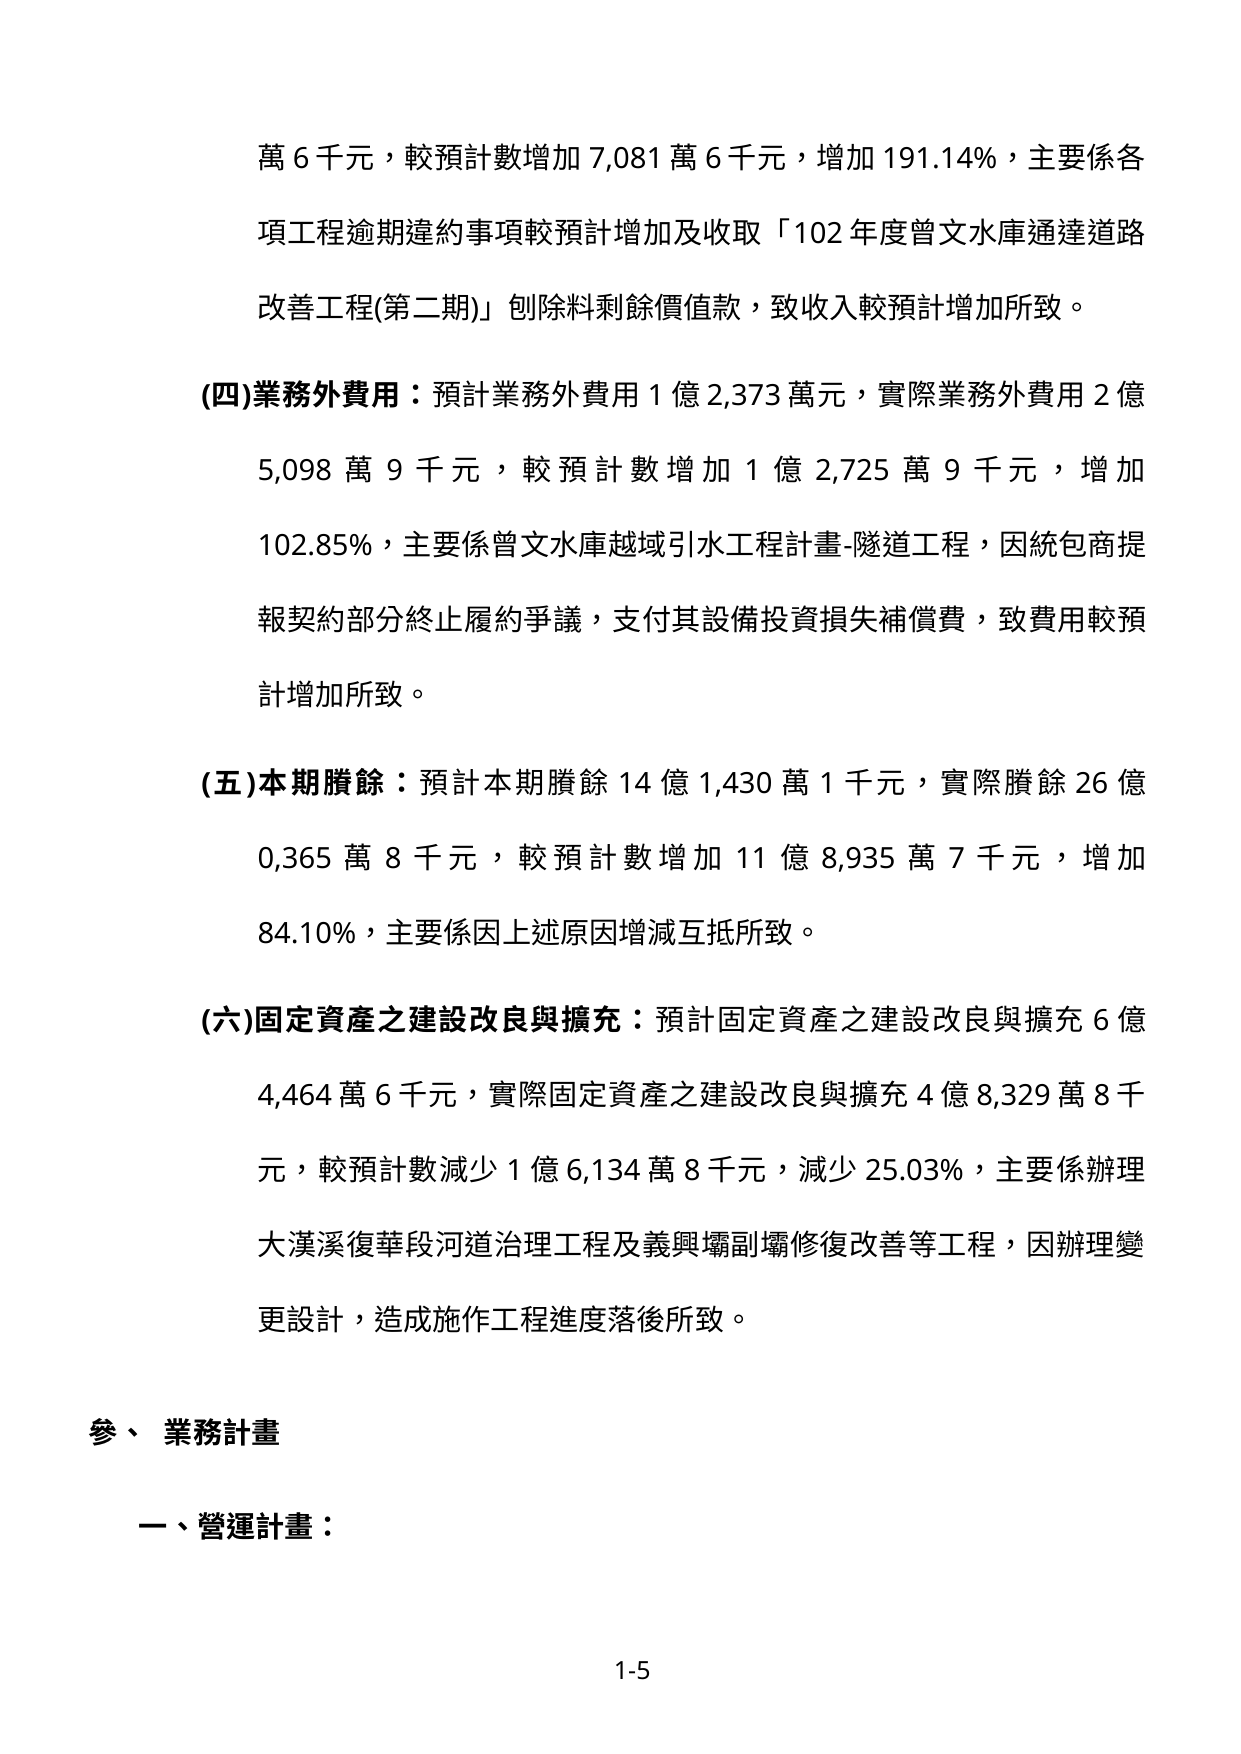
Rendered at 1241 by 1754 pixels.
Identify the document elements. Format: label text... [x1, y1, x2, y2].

text (五)本期賸餘：預計本期賸餘14億1,430萬1千元，實際賸餘26億0,365萬8千元，較預計數增加11億8,935萬7千元，增加84.10%，主要係因上述原因增減互抵所致。 [201, 743, 1146, 968]
text (四)業務外費用：預計業務外費用1億2,373萬元，實際業務外費用2億5,098萬9千元，較預計數增加1億2,725萬9千元，增加102.85%，主要係曾文水庫越域引水工程計畫-隧道工程，因統包商提報契約部分終止履約爭議，支付其設備投資損失補償費，致費用較預計增加所致。 [201, 356, 1146, 731]
text 一、營運計畫： [139, 1487, 1146, 1562]
text (六)固定資產之建設改良與擴充：預計固定資產之建設改良與擴充6億4,464萬6千元，實際固定資產之建設改良與擴充4億8,329萬8千元，較預計數減少1億6,134萬8千元，減少25.03%，主要係辦理大漢溪復華段河道治理工程及義興壩副壩修復改善等工程，因辦理變更設計，造成施作工程進度落後所致。 [201, 981, 1146, 1356]
text 萬6千元，較預計數增加7,081萬6千元，增加191.14%，主要係各項工程逾期違約事項較預計增加及收取「102年度曾文水庫通達道路改善工程(第二期)」刨除料剩餘價值款，致收入較預計增加所致。 [201, 118, 1146, 343]
list 業務計畫 [89, 1393, 1146, 1468]
